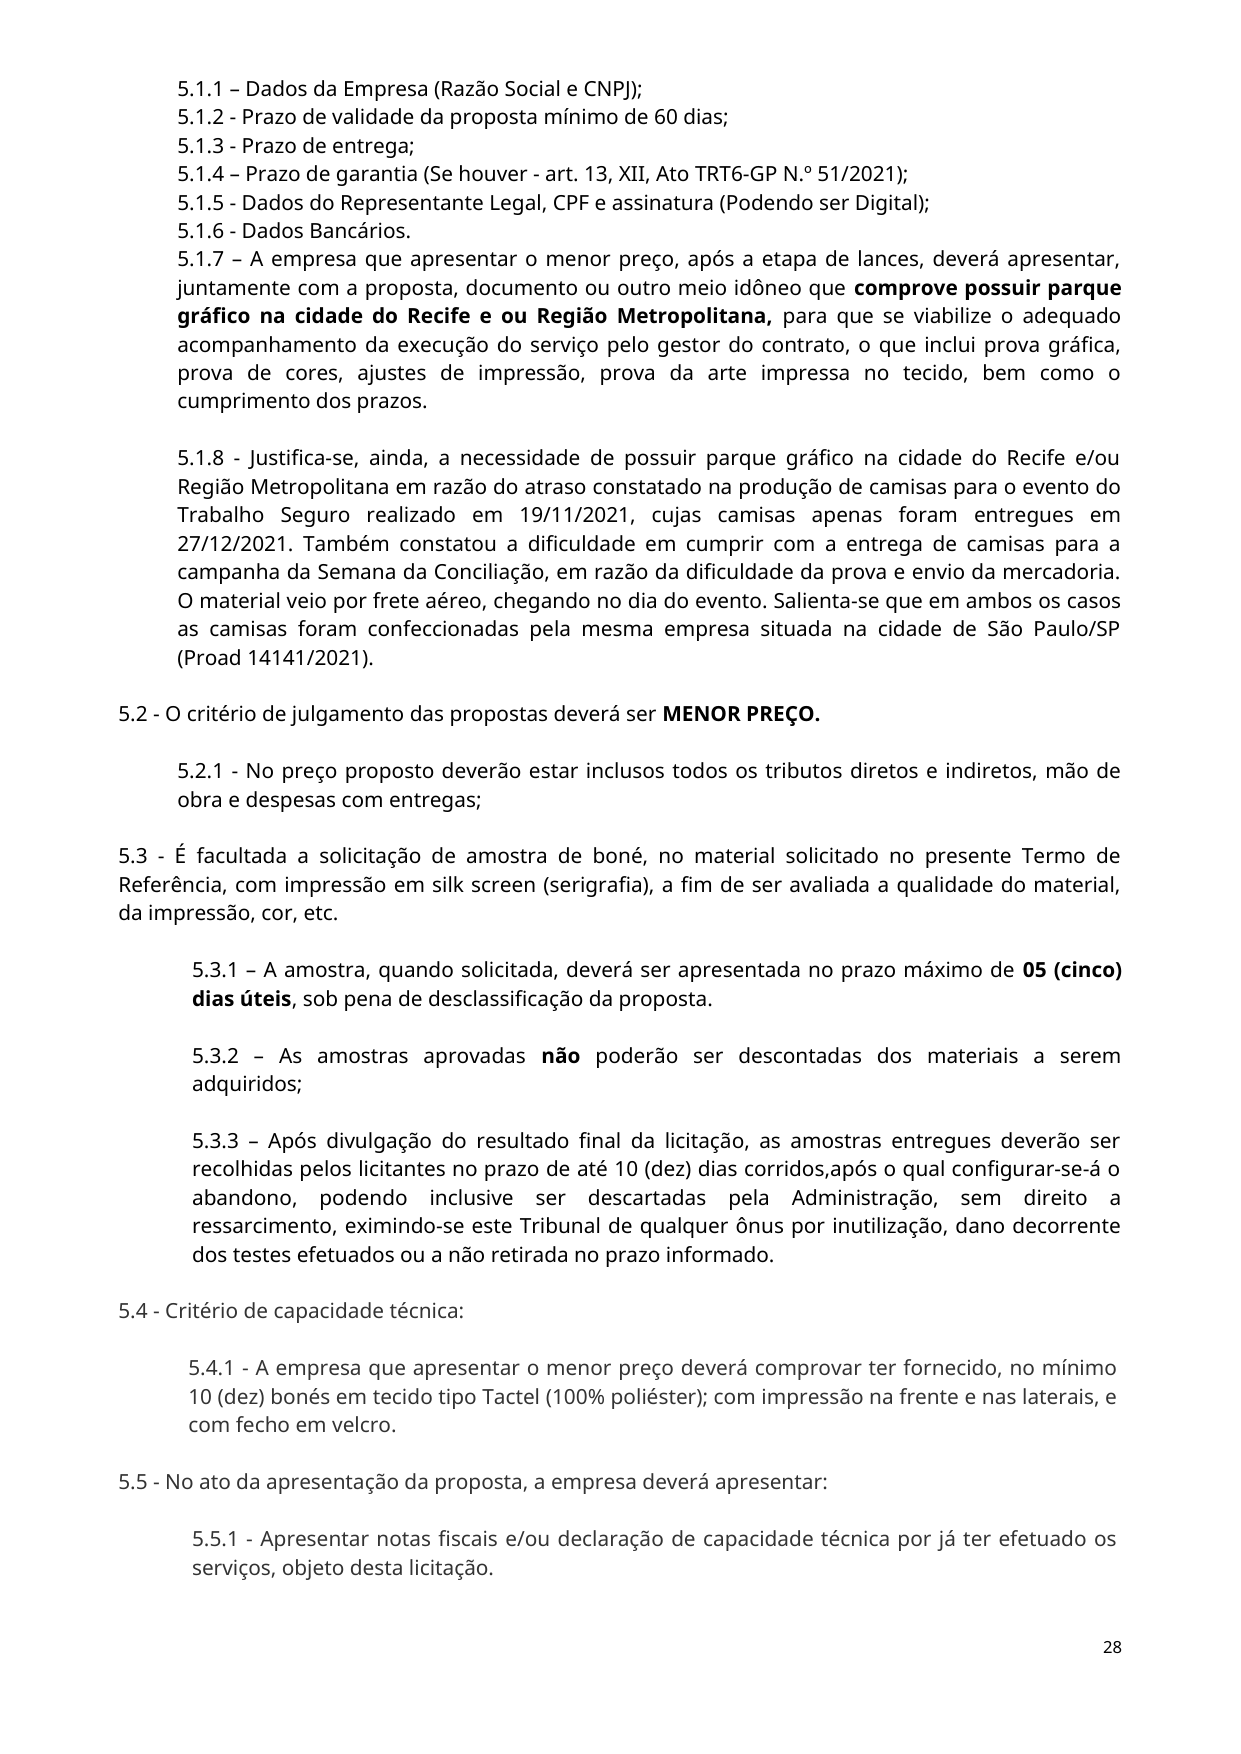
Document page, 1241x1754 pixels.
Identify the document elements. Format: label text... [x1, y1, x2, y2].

text 5.3.2 – As amostras aprovadas não poderão ser descontadas dos materiais a serem adquiridos; [192, 1041, 1122, 1098]
text 5.1.7 – A empresa que apresentar o menor preço, após a etapa de lances, deverá apresentar, juntamente com a proposta, documento ou outro meio idôneo que comprove possuir parque gráfico na cidade do Recife e ou Região Metropolitana, para que se viabilize o adequado acompanhamento da execução do serviço pelo gestor do contrato, o que inclui prova gráfica, prova de cores, ajustes de impressão, prova da arte impressa no tecido, bem como o cumprimento dos prazos. [177, 244, 1122, 415]
text 5.5 - No ato da apresentação da proposta, a empresa deverá apresentar: [118, 1467, 1122, 1496]
text 5.3 - É facultada a solicitação de amostra de boné, no material solicitado no presente Termo de Referência, com impressão em silk screen (serigrafia), a fim de ser avaliada a qualidade do material, da impressão, cor, etc. [118, 842, 1122, 927]
text 5.5.1 - Apresentar notas fiscais e/ou declaração de capacidade técnica por já ter efetuado os serviços, objeto desta licitação. [192, 1524, 1118, 1581]
text 5.1.4 – Prazo de garantia (Se houver - art. 13, XII, Ato TRT6-GP N.º 51/2021); [177, 159, 1118, 188]
text 5.4 - Critério de capacidade técnica: [118, 1297, 1118, 1325]
text 5.1.8 - Justifica-se, ainda, a necessidade de possuir parque gráfico na cidade do Recife e/ou Região Metropolitana em razão do atraso constatado na produção de camisas para o evento do Trabalho Seguro realizado em 19/11/2021, cujas camisas apenas foram entregues em 27/12/2021. Também constatou a dificuldade em cumprir com a entrega de camisas para a campanha da Semana da Conciliação, em razão da dificuldade da prova e envio da mercadoria. O material veio por frete aéreo, chegando no dia do evento. Salienta-se que em ambos os casos as camisas foram confeccionadas pela mesma empresa situada na cidade de São Paulo/SP (Proad 14141/2021). [177, 443, 1122, 671]
text 5.2.1 - No preço proposto deverão estar inclusos todos os tributos diretos e indiretos, mão de obra e despesas com entregas; [177, 756, 1122, 813]
text 5.1.6 - Dados Bancários. [177, 216, 1118, 244]
text 5.1.5 - Dados do Representante Legal, CPF e assinatura (Podendo ser Digital); [177, 188, 1118, 216]
text 5.1.1 – Dados da Empresa (Razão Social e CNPJ); [177, 74, 1118, 102]
text 5.2 - O critério de julgamento das propostas deverá ser MENOR PREÇO. [118, 699, 1122, 728]
text 5.1.3 - Prazo de entrega; [177, 131, 1118, 159]
text 5.3.1 – A amostra, quando solicitada, deverá ser apresentada no prazo máximo de 05 (cinco) dias úteis, sob pena de desclassificação da proposta. [192, 955, 1122, 1012]
text 5.4.1 - A empresa que apresentar o menor preço deverá comprovar ter fornecido, no mínimo 10 (dez) bonés em tecido tipo Tactel (100% poliéster); com impressão na frente e nas laterais, e com fecho em velcro. [188, 1353, 1118, 1439]
text 5.1.2 - Prazo de validade da proposta mínimo de 60 dias; [177, 102, 1118, 131]
text 5.3.3 – Após divulgação do resultado final da licitação, as amostras entregues deverão ser recolhidas pelos licitantes no prazo de até 10 (dez) dias corridos,após o qual configurar-se-á o abandono, podendo inclusive ser descartadas pela Administração, sem direito a ressarcimento, eximindo-se este Tribunal de qualquer ônus por inutilização, dano decorrente dos testes efetuados ou a não retirada no prazo informado. [192, 1126, 1122, 1268]
